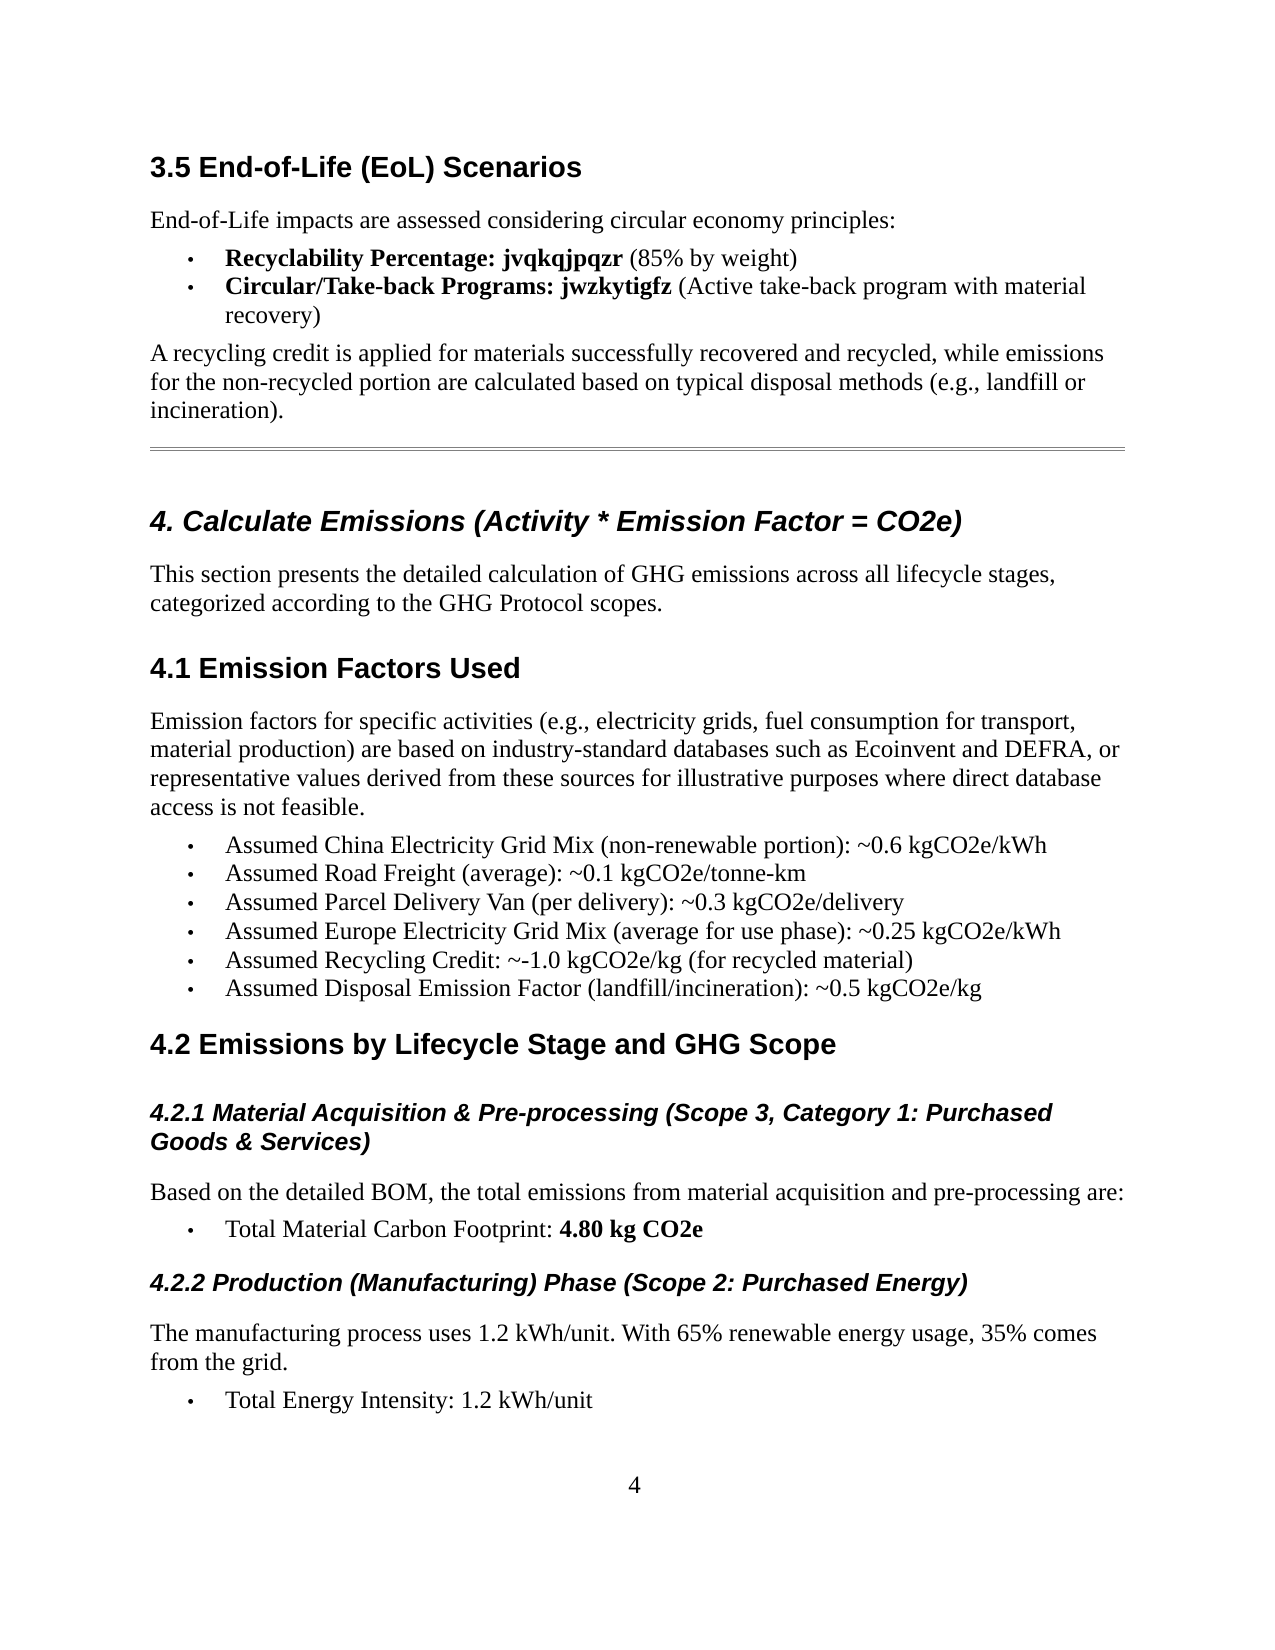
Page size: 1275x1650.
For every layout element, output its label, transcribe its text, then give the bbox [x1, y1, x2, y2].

list Assumed Europe Electricity Grid Mix (average for use phase): ~0.25 kgCO2e/kWh [187, 916, 1125, 945]
list Assumed Parcel Delivery Van (per delivery): ~0.3 kgCO2e/delivery [187, 887, 1125, 916]
subtitle 4.2.1 Material Acquisition & Pre-processing (Scope 3, Category 1: Purchased Goods & Services) [150, 1098, 1125, 1155]
list Assumed Recycling Credit: ~-1.0 kgCO2e/kg (for recycled material) [187, 945, 1125, 973]
subtitle 4.1 Emission Factors Used [150, 651, 1125, 684]
text A recycling credit is applied for materials successfully recovered and recycled, while emissions for the non-recycled portion are calculated based on typical disposal methods (e.g., landfill or incineration). [150, 338, 1125, 424]
list Total Energy Intensity: 1.2 kWh/unit [187, 1385, 1125, 1413]
list Recyclability Percentage: jvqkqjpqzr (85% by weight) [187, 243, 1125, 271]
list Total Material Carbon Footprint: 4.80 kg CO2e [187, 1214, 1125, 1243]
list Assumed Road Freight (average): ~0.1 kgCO2e/tonne-km [187, 858, 1125, 887]
list Assumed China Electricity Grid Mix (non-renewable portion): ~0.6 kgCO2e/kWh [187, 830, 1125, 858]
text This section presents the detailed calculation of GHG emissions across all lifecycle stages, categorized according to the GHG Protocol scopes. [150, 559, 1125, 617]
text End-of-Life impacts are assessed considering circular economy principles: [150, 205, 1125, 234]
subtitle 4.2 Emissions by Lifecycle Stage and GHG Scope [150, 1027, 1125, 1061]
list Assumed Disposal Emission Factor (landfill/incineration): ~0.5 kgCO2e/kg [187, 973, 1125, 1002]
text Based on the detailed BOM, the total emissions from material acquisition and pre-processing are: [150, 1177, 1125, 1206]
text The manufacturing process uses 1.2 kWh/unit. With 65% renewable energy usage, 35% comes from the grid. [150, 1318, 1125, 1376]
text Emission factors for specific activities (e.g., electricity grids, fuel consumption for transport, material production) are based on industry-standard databases such as Ecoinvent and DEFRA, or representative values derived from these sources for illustrative purposes where direct database access is not feasible. [150, 706, 1125, 821]
list Circular/Take-back Programs: jwzkytigfz (Active take-back program with material recovery) [187, 271, 1125, 329]
subtitle 3.5 End-of-Life (EoL) Scenarios [150, 150, 1125, 183]
subtitle 4.2.2 Production (Manufacturing) Phase (Scope 2: Purchased Energy) [150, 1268, 1125, 1297]
subtitle 4. Calculate Emissions (Activity * Emission Factor = CO2e) [150, 504, 1125, 538]
